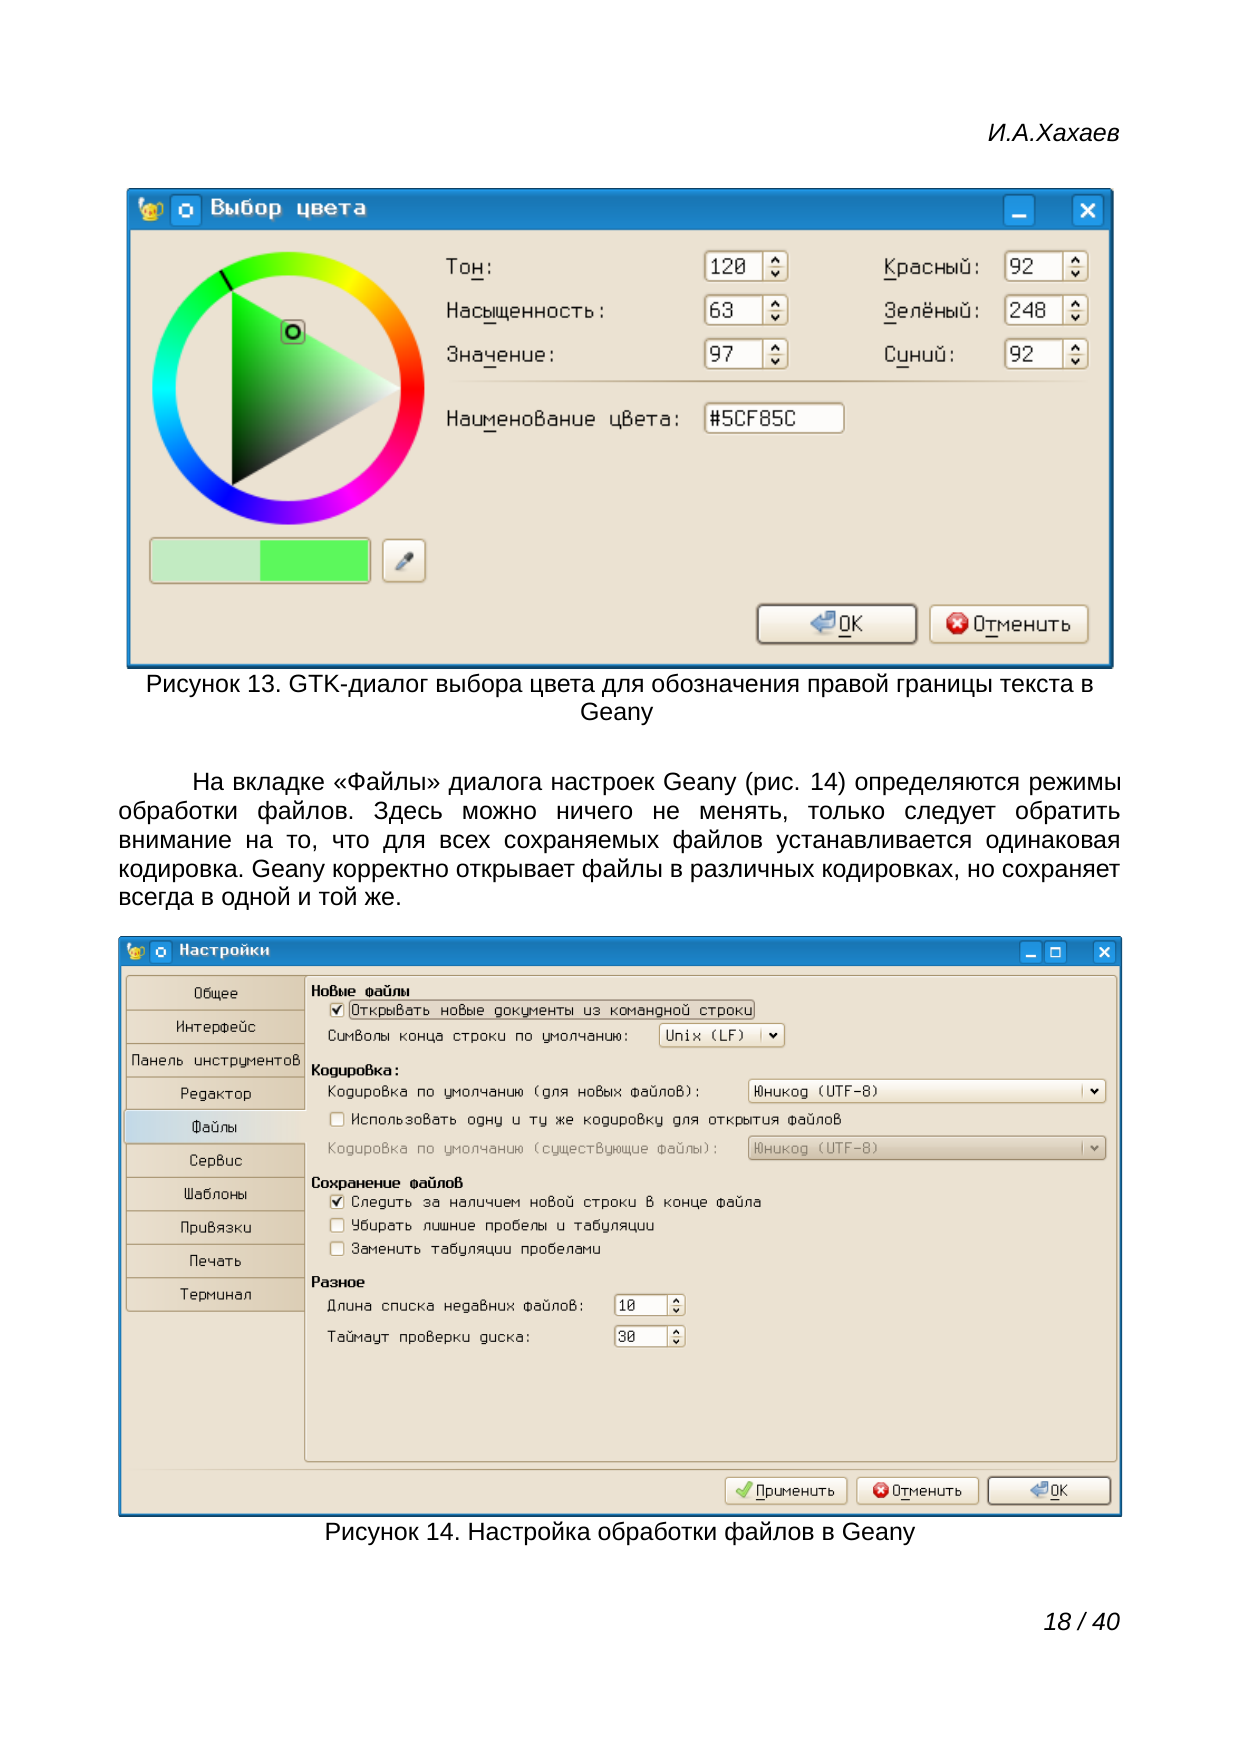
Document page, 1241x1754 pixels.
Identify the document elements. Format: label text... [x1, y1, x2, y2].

text Рисунок 14. Настройка обработки файлов в Geany [118, 1517, 1122, 1545]
picture [126, 188, 1114, 669]
text На вкладке «Файлы» диалога настроек Geany (рис. 14) определяются режимы обработки файлов. Здесь можно ничего не менять, только следует обратить внимание на то, что для всех сохраняемых файлов устанавливается одинаковая кодировка. Geany корректно открывает файлы в различных кодировках, но сохраняет всегда в одной и той же. [118, 767, 1122, 911]
picture [118, 936, 1123, 1517]
text Рисунок 13. GTK-диалог выбора цвета для обозначения правой границы текста в Geany [126, 669, 1114, 726]
